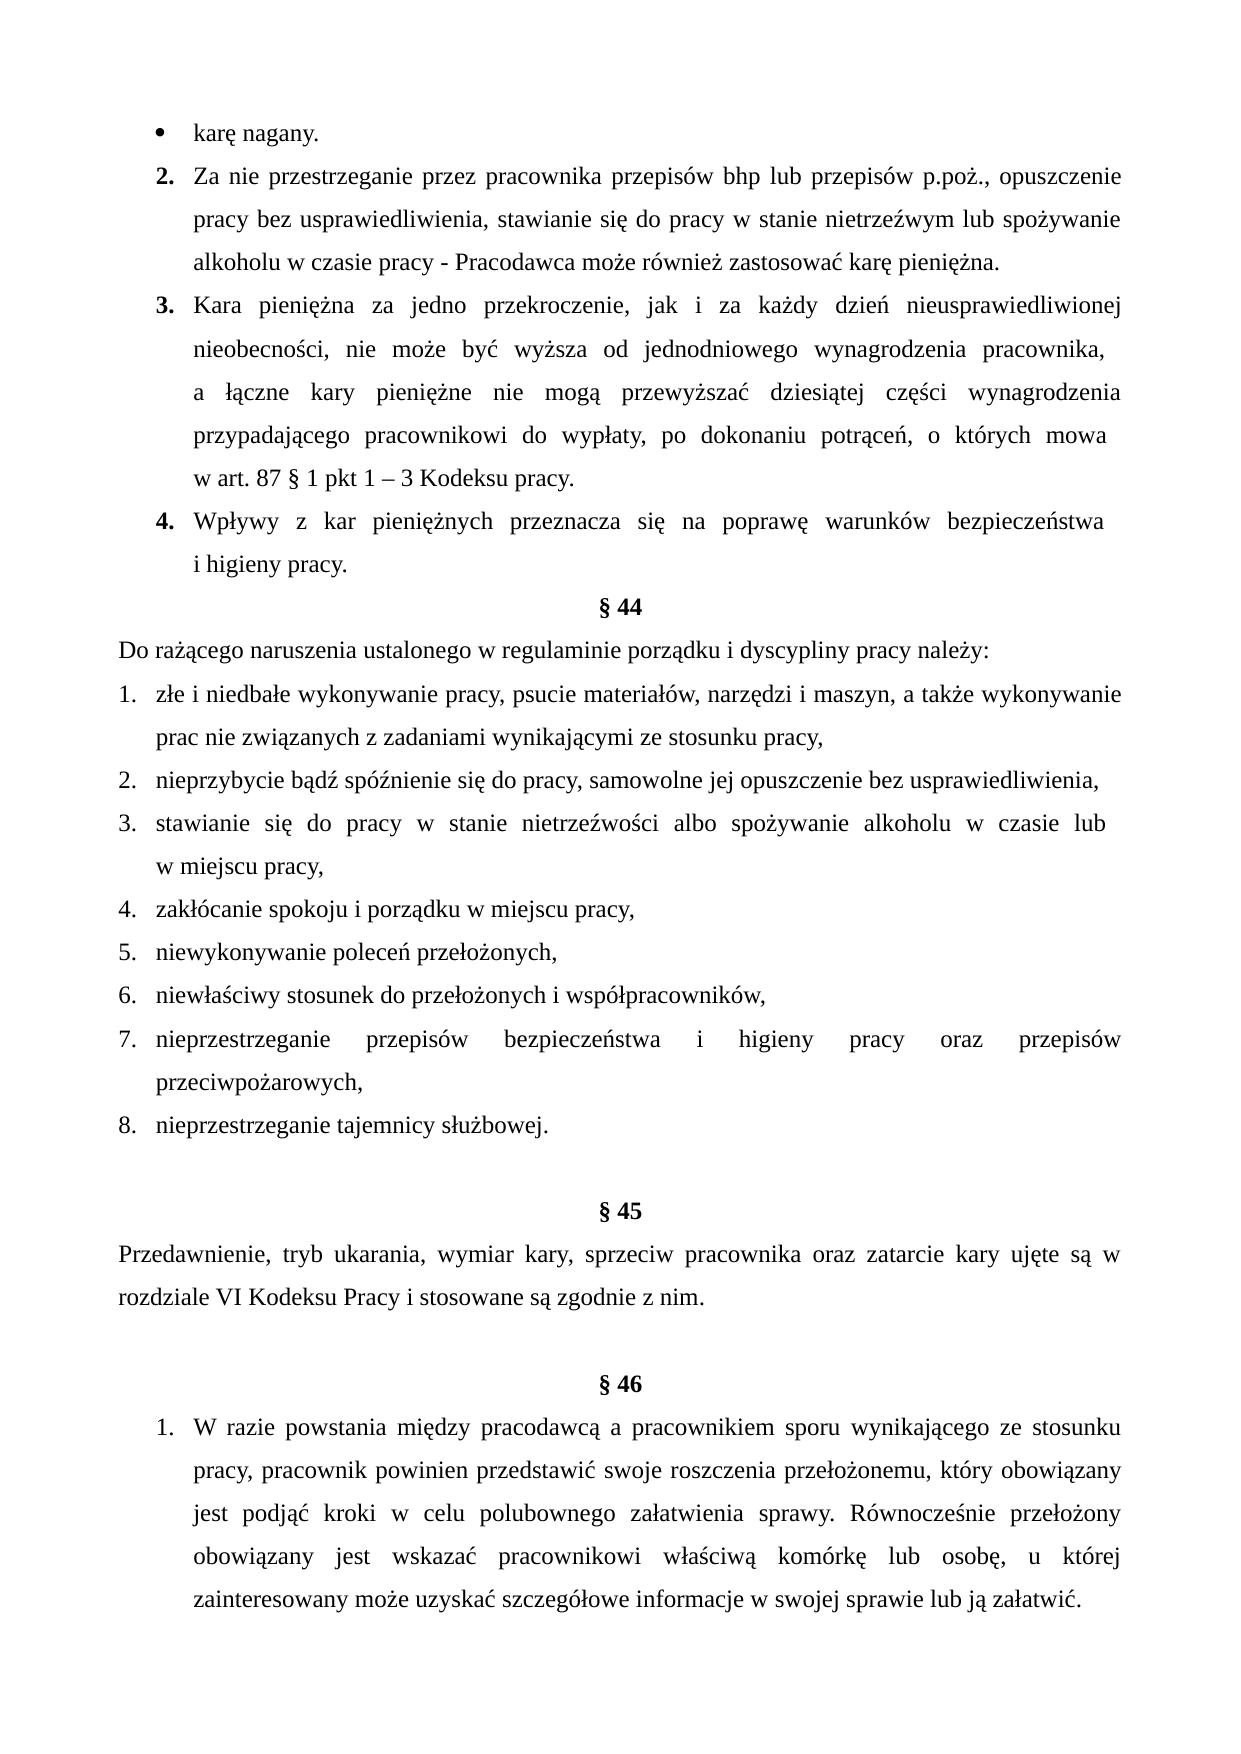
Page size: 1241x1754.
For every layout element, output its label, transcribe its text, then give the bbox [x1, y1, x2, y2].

list karę nagany. [156, 118, 1122, 147]
list W razie powstania między pracodawcą a pracownikiem sporu wynikającego ze stosunku pracy, pracownik powinien przedstawić swoje roszczenia przełożonemu, który obowiązany jest podjąć kroki w celu polubownego załatwienia sprawy. Równocześnie przełożony obowiązany jest wskazać pracownikowi właściwą komórkę lub osobę, u której zainteresowany może uzyskać szczegółowe informacje w swojej sprawie lub ją załatwić. [156, 1412, 1122, 1613]
text § 44 [118, 592, 1122, 621]
list złe i niedbałe wykonywanie pracy, psucie materiałów, narzędzi i maszyn, a także wykonywanie prac nie związanych z zadaniami wynikającymi ze stosunku pracy, [118, 679, 1122, 751]
list nieprzestrzeganie tajemnicy służbowej. [118, 1110, 1122, 1139]
list niewykonywanie poleceń przełożonych, [118, 937, 1122, 966]
list Za nie przestrzeganie przez pracownika przepisów bhp lub przepisów p.poż., opuszczenie pracy bez usprawiedliwienia, stawianie się do pracy w stanie nietrzeźwym lub spożywanie alkoholu w czasie pracy - Pracodawca może również zastosować karę pieniężna. [156, 161, 1122, 276]
list niewłaściwy stosunek do przełożonych i współpracowników, [118, 981, 1122, 1009]
list Kara pieniężna za jedno przekroczenie, jak i za każdy dzień nieusprawiedliwionej nieobecności, nie może być wyższa od jednodniowego wynagrodzenia pracownika, a łączne kary pieniężne nie mogą przewyższać dziesiątej części wynagrodzenia przypadającego pracownikowi do wypłaty, po dokonaniu potrąceń, o których mowa w art. 87 § 1 pkt 1 – 3 Kodeksu pracy. [156, 291, 1122, 492]
text § 45 [118, 1196, 1122, 1225]
list zakłócanie spokoju i porządku w miejscu pracy, [118, 894, 1122, 923]
list nieprzybycie bądź spóźnienie się do pracy, samowolne jej opuszczenie bez usprawiedliwienia, [118, 765, 1122, 794]
text § 46 [118, 1369, 1122, 1397]
list stawianie się do pracy w stanie nietrzeźwości albo spożywanie alkoholu w czasie lub w miejscu pracy, [118, 808, 1122, 880]
list nieprzestrzeganie przepisów bezpieczeństwa i higieny pracy oraz przepisów przeciwpożarowych, [118, 1024, 1122, 1096]
list Wpływy z kar pieniężnych przeznacza się na poprawę warunków bezpieczeństwa i higieny pracy. [156, 506, 1122, 578]
text Przedawnienie, tryb ukarania, wymiar kary, sprzeciw pracownika oraz zatarcie kary ujęte są w rozdziale VI Kodeksu Pracy i stosowane są zgodnie z nim. [118, 1239, 1122, 1311]
text Do rażącego naruszenia ustalonego w regulaminie porządku i dyscypliny pracy należy: [118, 636, 1122, 664]
